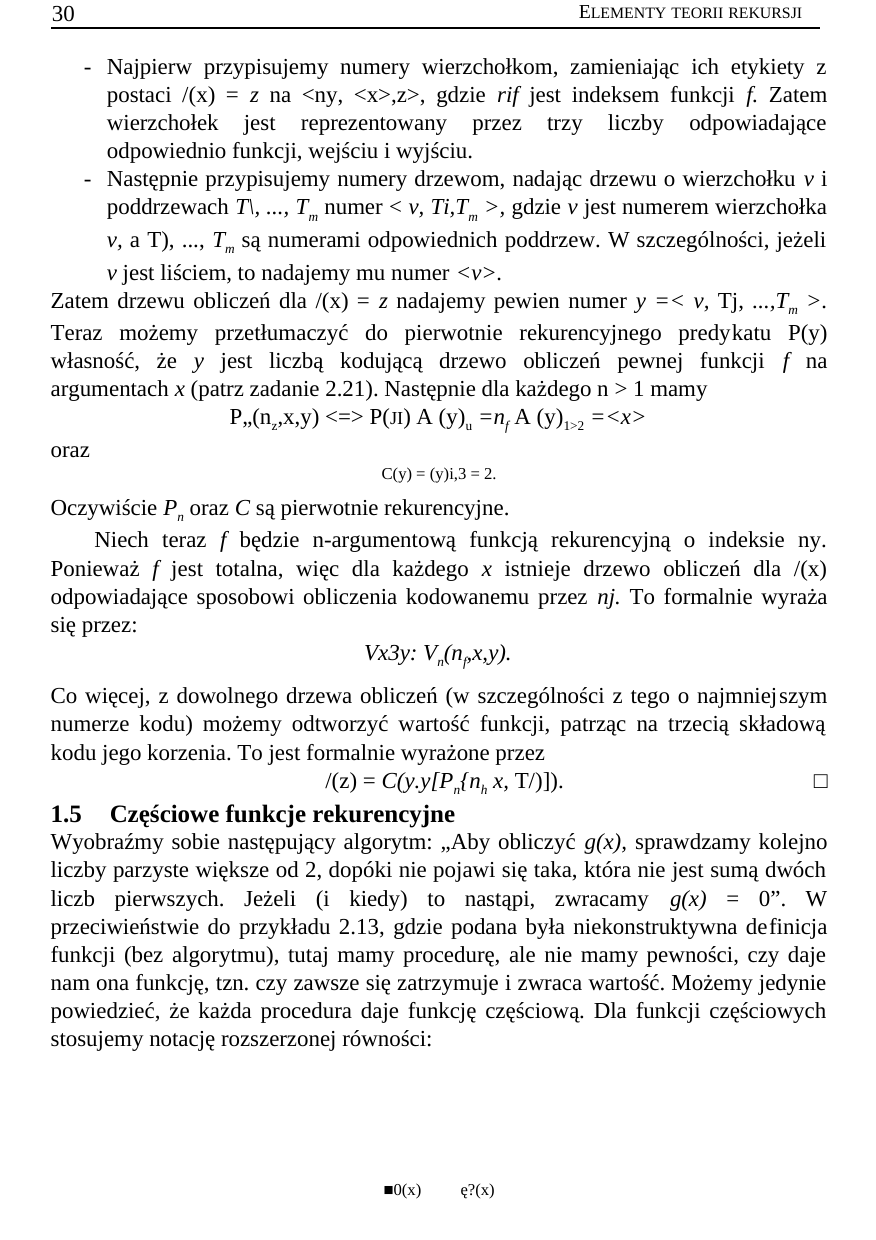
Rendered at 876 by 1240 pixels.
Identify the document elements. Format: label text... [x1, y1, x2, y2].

text ■0(x) ę?(x) [50, 1180, 827, 1199]
text C(y) = (y)i,3 = 2. [50, 464, 827, 483]
text Co więcej, z dowolnego drzewa obliczeń (w szczególności z tego o najmniej­szym numerze kodu) możemy odtworzyć wartość funkcji, patrząc na trzecią składową kodu jego korzenia. To jest formalnie wyrażone przez [50, 682, 827, 765]
text Vx3y: Vn(nf,x,y). [50, 639, 827, 670]
list Następnie przypisujemy numery drzewom, nadając drzewu o wierzchołku v i poddrzewach T\, ..., Tm numer < v, Ti,Tm >, gdzie v jest nume­rem wierzchołka v, a T), ..., Tm są numerami odpowiednich poddrzew. W szczególności, jeżeli v jest liściem, to nadajemy mu numer <v>. [84, 165, 827, 285]
list Najpierw przypisujemy numery wierzchołkom, zamieniając ich etykiety z postaci /(x) = z na <ny, <x>,z>, gdzie rif jest indeksem funkcji f. Zatem wierzchołek jest reprezentowany przez trzy liczby odpowiadające odpowiednio funkcji, wejściu i wyjściu. [84, 53, 827, 163]
text Wyobraźmy sobie następujący algorytm: „Aby obliczyć g(x), sprawdzamy ko­lejno liczby parzyste większe od 2, dopóki nie pojawi się taka, która nie jest sumą dwóch liczb pierwszych. Jeżeli (i kiedy) to nastąpi, zwracamy g(x) = 0”. W przeciwieństwie do przykładu 2.13, gdzie podana była niekonstruktywna de­finicja funkcji (bez algorytmu), tutaj mamy procedurę, ale nie mamy pewności, czy daje nam ona funkcję, tzn. czy zawsze się zatrzymuje i zwraca wartość. Możemy jedynie powiedzieć, że każda procedura daje funkcję częściową. Dla funkcji częściowych stosujemy notację rozszerzonej równości: [50, 828, 827, 1052]
text Elementy teorii rekursji [578, 0, 822, 23]
text 30 [49, 0, 77, 26]
text /(z) = C(y.y[Pn{nh x, T/)]). □ [50, 767, 827, 797]
text Niech teraz f będzie n-argumentową funkcją rekurencyjną o indeksie ny. Ponieważ f jest totalna, więc dla każdego x istnieje drzewo obliczeń dla /(x) odpowiadające sposobowi obliczenia kodowanemu przez nj. To formalnie wy­raża się przez: [50, 526, 827, 637]
text Oczywiście Pn oraz C są pierwotnie rekurencyjne. [50, 493, 827, 524]
text oraz [50, 436, 827, 462]
list Częściowe funkcje rekurencyjne [50, 799, 827, 828]
text P„(nz,x,y) <=> P(ji) A (y)u =nf A (y)1>2 =<x> [50, 403, 827, 434]
text Zatem drzewu obliczeń dla /(x) = z nadajemy pewien numer y =< v, Tj, ...,Tm >. Teraz możemy przetłumaczyć do pierwotnie rekurencyjnego predy­katu P(y) własność, że y jest liczbą kodującą drzewo obliczeń pewnej funkcji f na argumentach x (patrz zadanie 2.21). Następnie dla każdego n > 1 mamy [50, 287, 827, 401]
